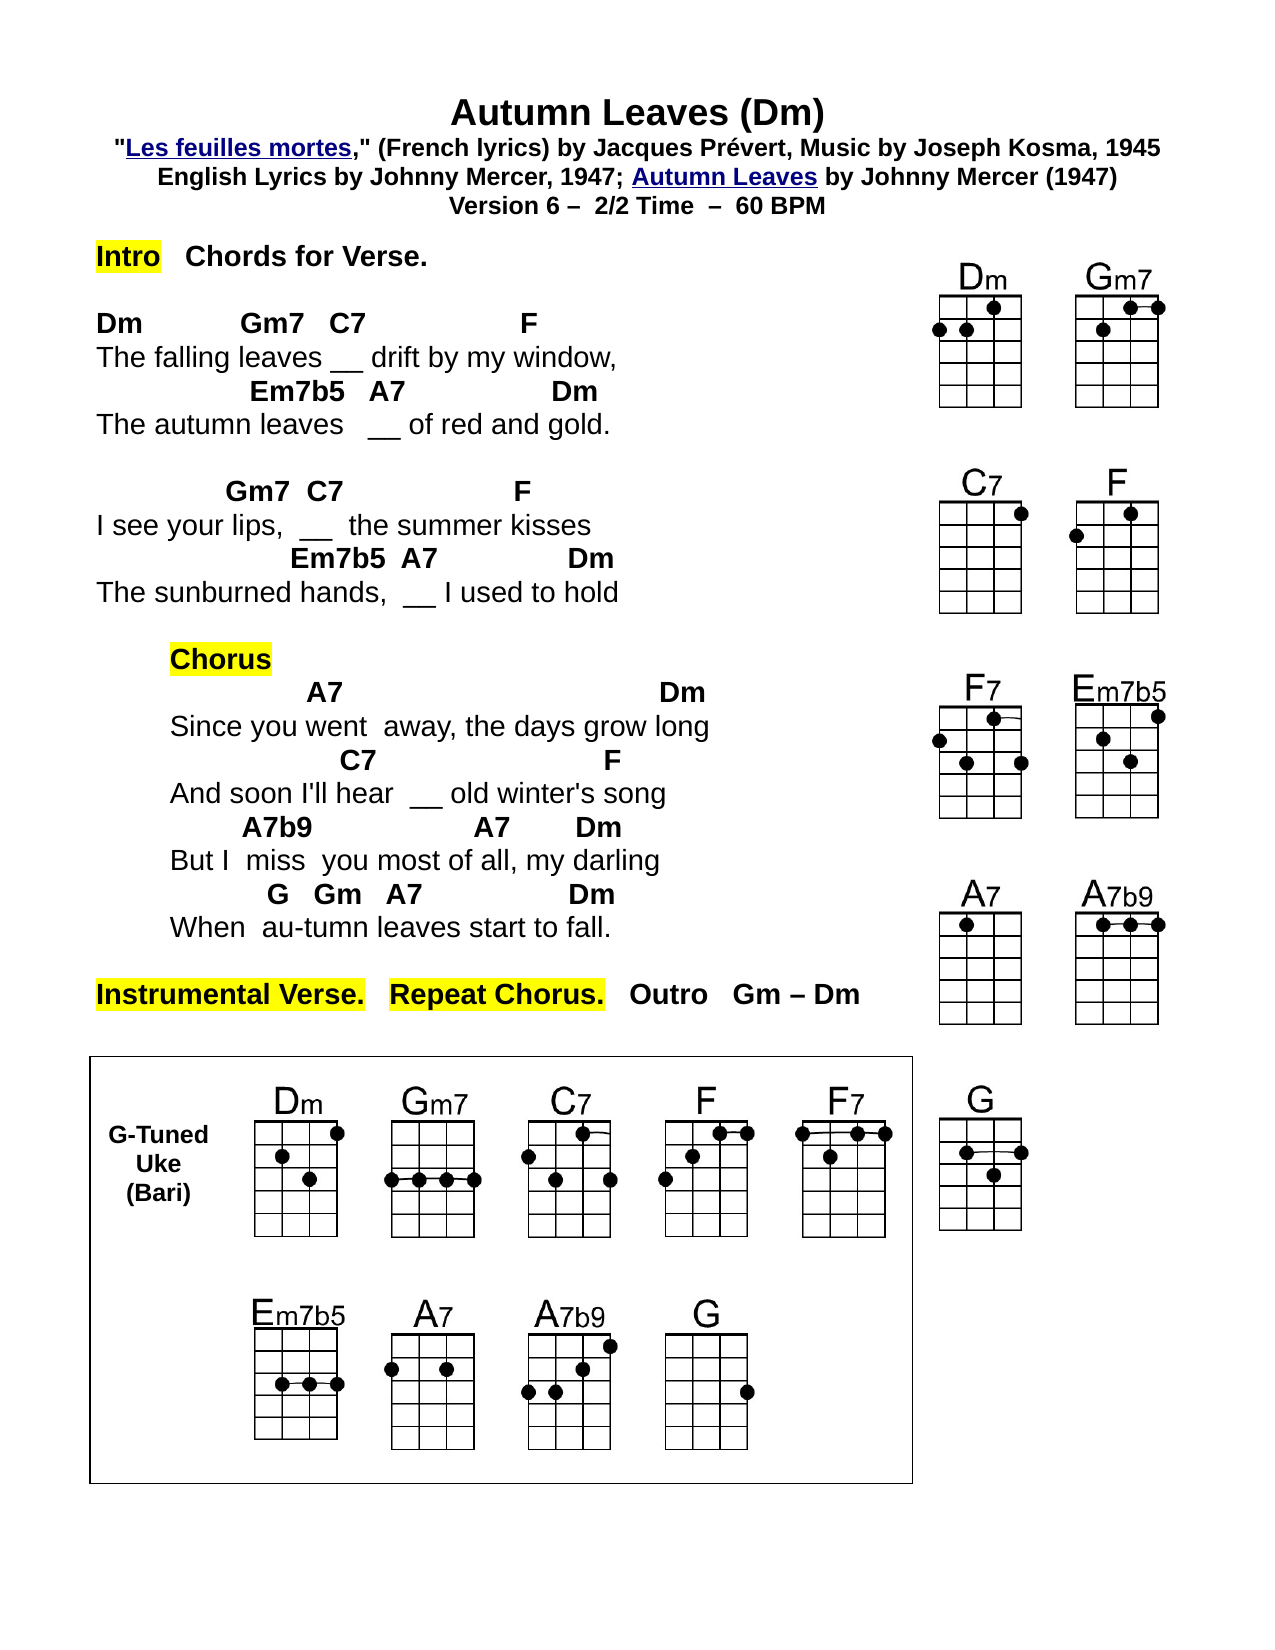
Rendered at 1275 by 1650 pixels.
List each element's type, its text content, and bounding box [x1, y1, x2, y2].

picture [917, 1062, 1043, 1252]
table_cell [364, 1057, 501, 1270]
picture [506, 1062, 632, 1260]
table_cell [775, 1270, 912, 1482]
table_cell [912, 850, 1048, 1056]
table_cell [1049, 1056, 1185, 1270]
table_cell [912, 645, 1048, 850]
picture [1054, 445, 1180, 635]
table_header [912, 234, 1048, 439]
picture [232, 1275, 359, 1461]
table_cell G-Tuned Uke (Bari) [91, 1057, 227, 1270]
table_cell [638, 1057, 775, 1270]
picture [643, 1062, 769, 1259]
picture [1053, 856, 1180, 1046]
table_cell [1049, 1270, 1185, 1482]
table_header Intro Chords for Verse. Dm Gm7 C7 F The falling leaves __ drift by my window, Em7b5 A7 Dm The autumn leaves __ of red and gold. Gm7 C7 F I see your lips, __ the summer kisses Em7b5 A7 Dm The sunburned hands, __ I used to hold Chorus A7 Dm Since you went away, the days grow long C7 F And soon I'll hear __ old winter's song A7b9 A7 Dm But I miss you most of all, my darling G Gm A7 Dm When au-tumn leaves start to fall. Instrumental Verse. Repeat Chorus. Outro Gm – Dm [90, 234, 912, 1056]
table_cell [501, 1270, 638, 1482]
text "Les feuilles mortes," (French lyrics) by Jacques Prévert, Music by Joseph Kosma, 1945 [90, 133, 1185, 162]
text English Lyrics by Johnny Mercer, 1947; Autumn Leaves by Johnny Mercer (1947) [90, 162, 1185, 191]
table_cell [1049, 850, 1185, 1056]
table_cell [227, 1057, 364, 1270]
picture [232, 1062, 358, 1259]
table_cell [912, 439, 1048, 645]
picture [369, 1275, 496, 1472]
table_cell [775, 1057, 912, 1270]
picture [1053, 650, 1180, 840]
picture [917, 650, 1043, 840]
picture [369, 1062, 496, 1260]
table_cell [1049, 439, 1185, 645]
table_cell [1049, 645, 1185, 850]
picture [780, 1062, 907, 1260]
table_cell [364, 1270, 501, 1482]
text Autumn Leaves (Dm) [90, 90, 1185, 133]
picture [917, 445, 1043, 635]
picture [917, 239, 1043, 429]
table_cell [638, 1270, 775, 1482]
picture [1053, 239, 1180, 429]
picture [506, 1275, 632, 1472]
table_header [1049, 234, 1185, 439]
table_cell [913, 1056, 1048, 1270]
table_cell [227, 1270, 364, 1482]
picture [643, 1275, 769, 1472]
table_cell [913, 1270, 1048, 1482]
picture [917, 856, 1043, 1046]
table_cell [91, 1270, 227, 1482]
text Version 6 – 2/2 Time – 60 BPM [90, 191, 1185, 219]
table_cell [501, 1057, 638, 1270]
